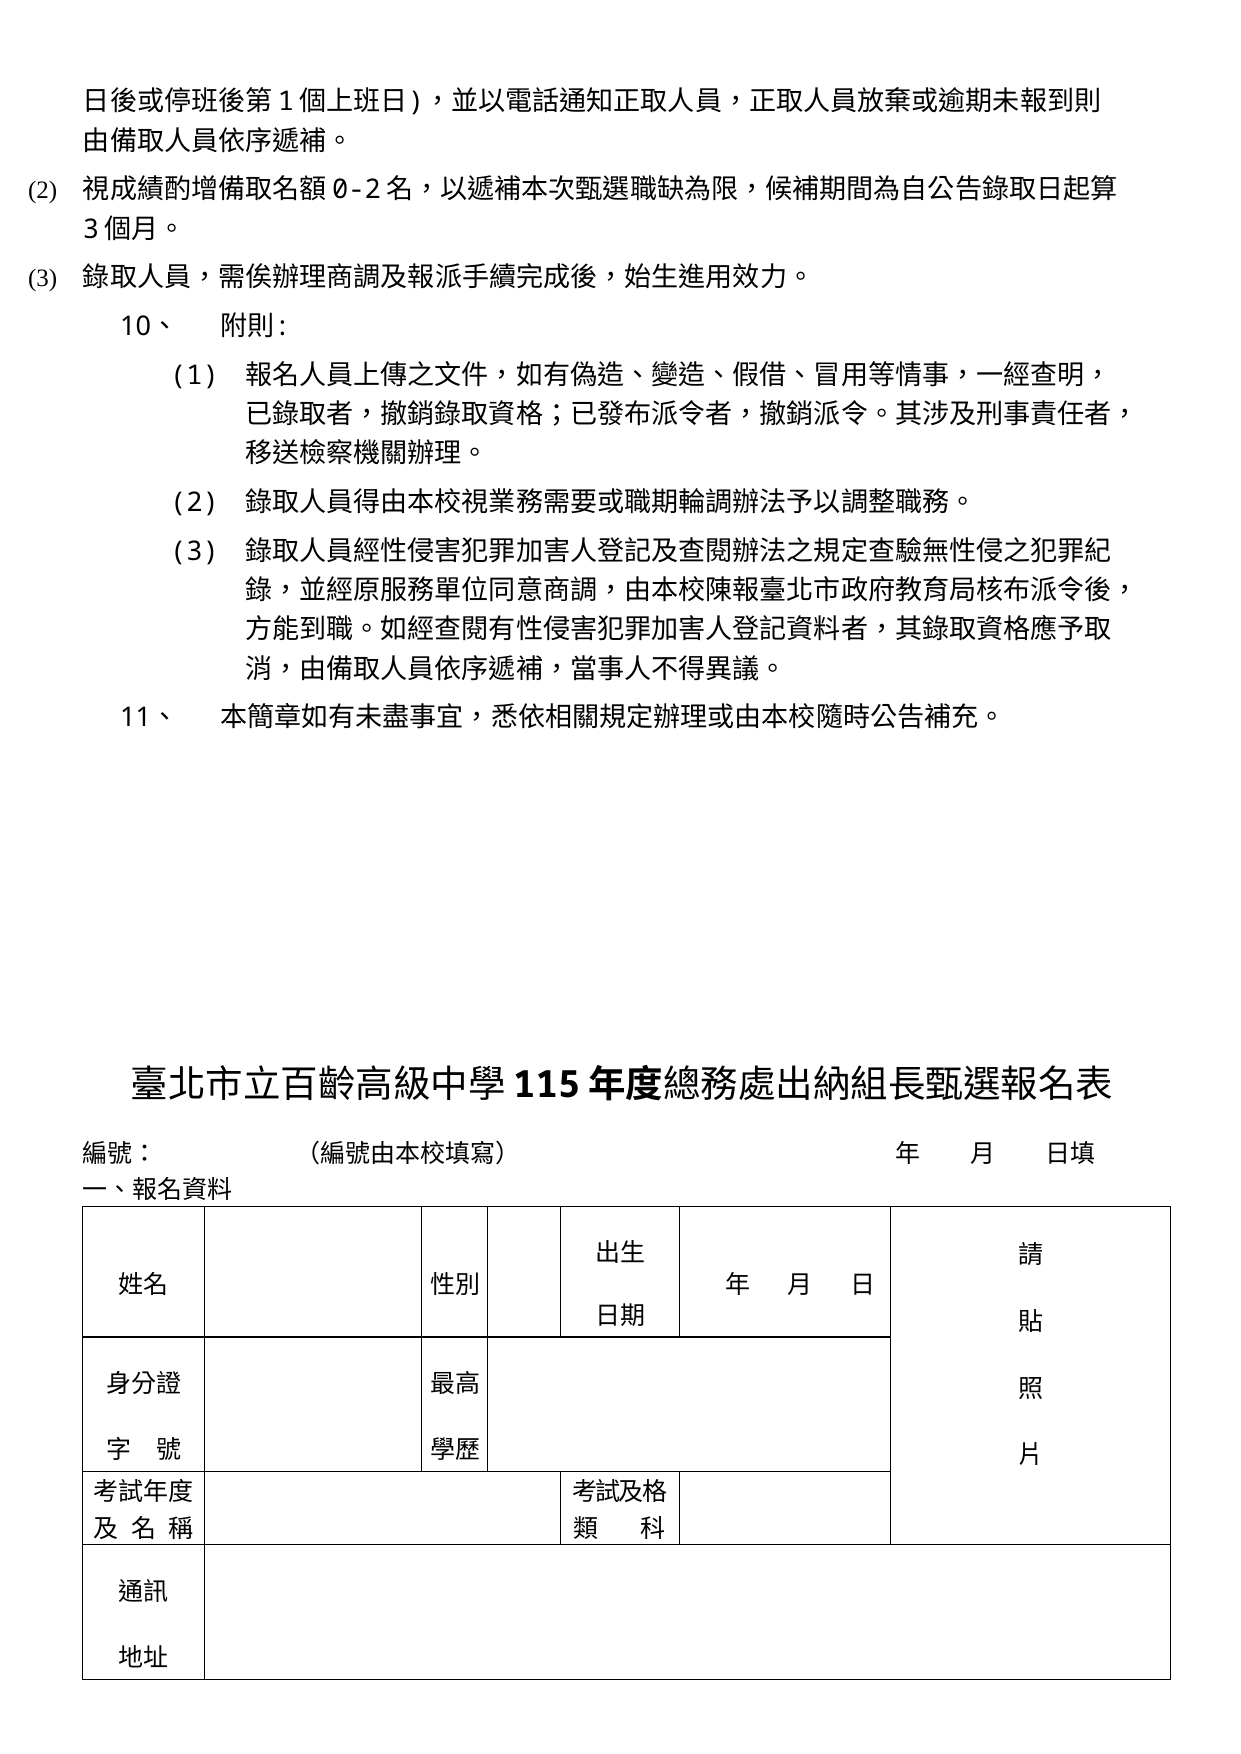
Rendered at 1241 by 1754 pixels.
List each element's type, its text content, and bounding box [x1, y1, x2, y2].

list 日後或停班後第1個上班日)，並以電話通知正取人員，正取人員放棄或逾期未報到則由備取人員依序遞補。 [28, 79, 1122, 158]
table_header 姓名 [83, 1207, 204, 1336]
table_cell 考試年度 及 名 稱 [83, 1472, 204, 1544]
table_cell 通訊 地址 [83, 1545, 204, 1679]
table_cell [205, 1472, 560, 1544]
text 一、報名資料 [83, 1170, 1122, 1206]
list 報名人員上傳之文件，如有偽造、變造、假借、冒用等情事，一經查明，已錄取者，撤銷錄取資格；已發布派令者，撤銷派令。其涉及刑事責任者，移送檢察機關辦理。 [170, 353, 1122, 471]
list 視成績酌增備取名額0-2名，以遞補本次甄選職缺為限，候補期間為自公告錄取日起算3個月。 [28, 167, 1122, 246]
table_cell 身分證 字 號 [83, 1338, 204, 1471]
table_cell 最高 學歷 [422, 1338, 487, 1471]
table_header 出生 日期 [561, 1207, 679, 1336]
text 臺北市立百齡高級中學115年度總務處出納組長甄選報名表 [116, 1040, 1122, 1102]
list 附則: [120, 304, 1122, 343]
table_cell [205, 1338, 421, 1471]
table_header 請 貼 照 片 [891, 1207, 1170, 1544]
table_header [205, 1207, 421, 1336]
table_cell [680, 1472, 890, 1544]
list 本簡章如有未盡事宜，悉依相關規定辦理或由本校隨時公告補充。 [120, 695, 1122, 735]
table_header 性別 [422, 1207, 487, 1336]
table_header 年 月 日 [680, 1207, 890, 1336]
text 編號： （編號由本校填寫） 年 月 日填 [83, 1134, 1122, 1170]
list 錄取人員，需俟辦理商調及報派手續完成後，始生進用效力。 [28, 255, 1122, 294]
list 錄取人員經性侵害犯罪加害人登記及查閱辦法之規定查驗無性侵之犯罪紀錄，並經原服務單位同意商調，由本校陳報臺北市政府教育局核布派令後，方能到職。如經查閱有性侵害犯罪加害人登記資料者，其錄取資格應予取消，由備取人員依序遞補，當事人不得異議。 [170, 529, 1122, 686]
table_cell 考試及格 類 科 [561, 1472, 679, 1544]
table_header [488, 1207, 560, 1336]
list 錄取人員得由本校視業務需要或職期輪調辦法予以調整職務。 [170, 480, 1122, 519]
table_cell [488, 1338, 890, 1471]
table_cell [205, 1545, 1170, 1679]
